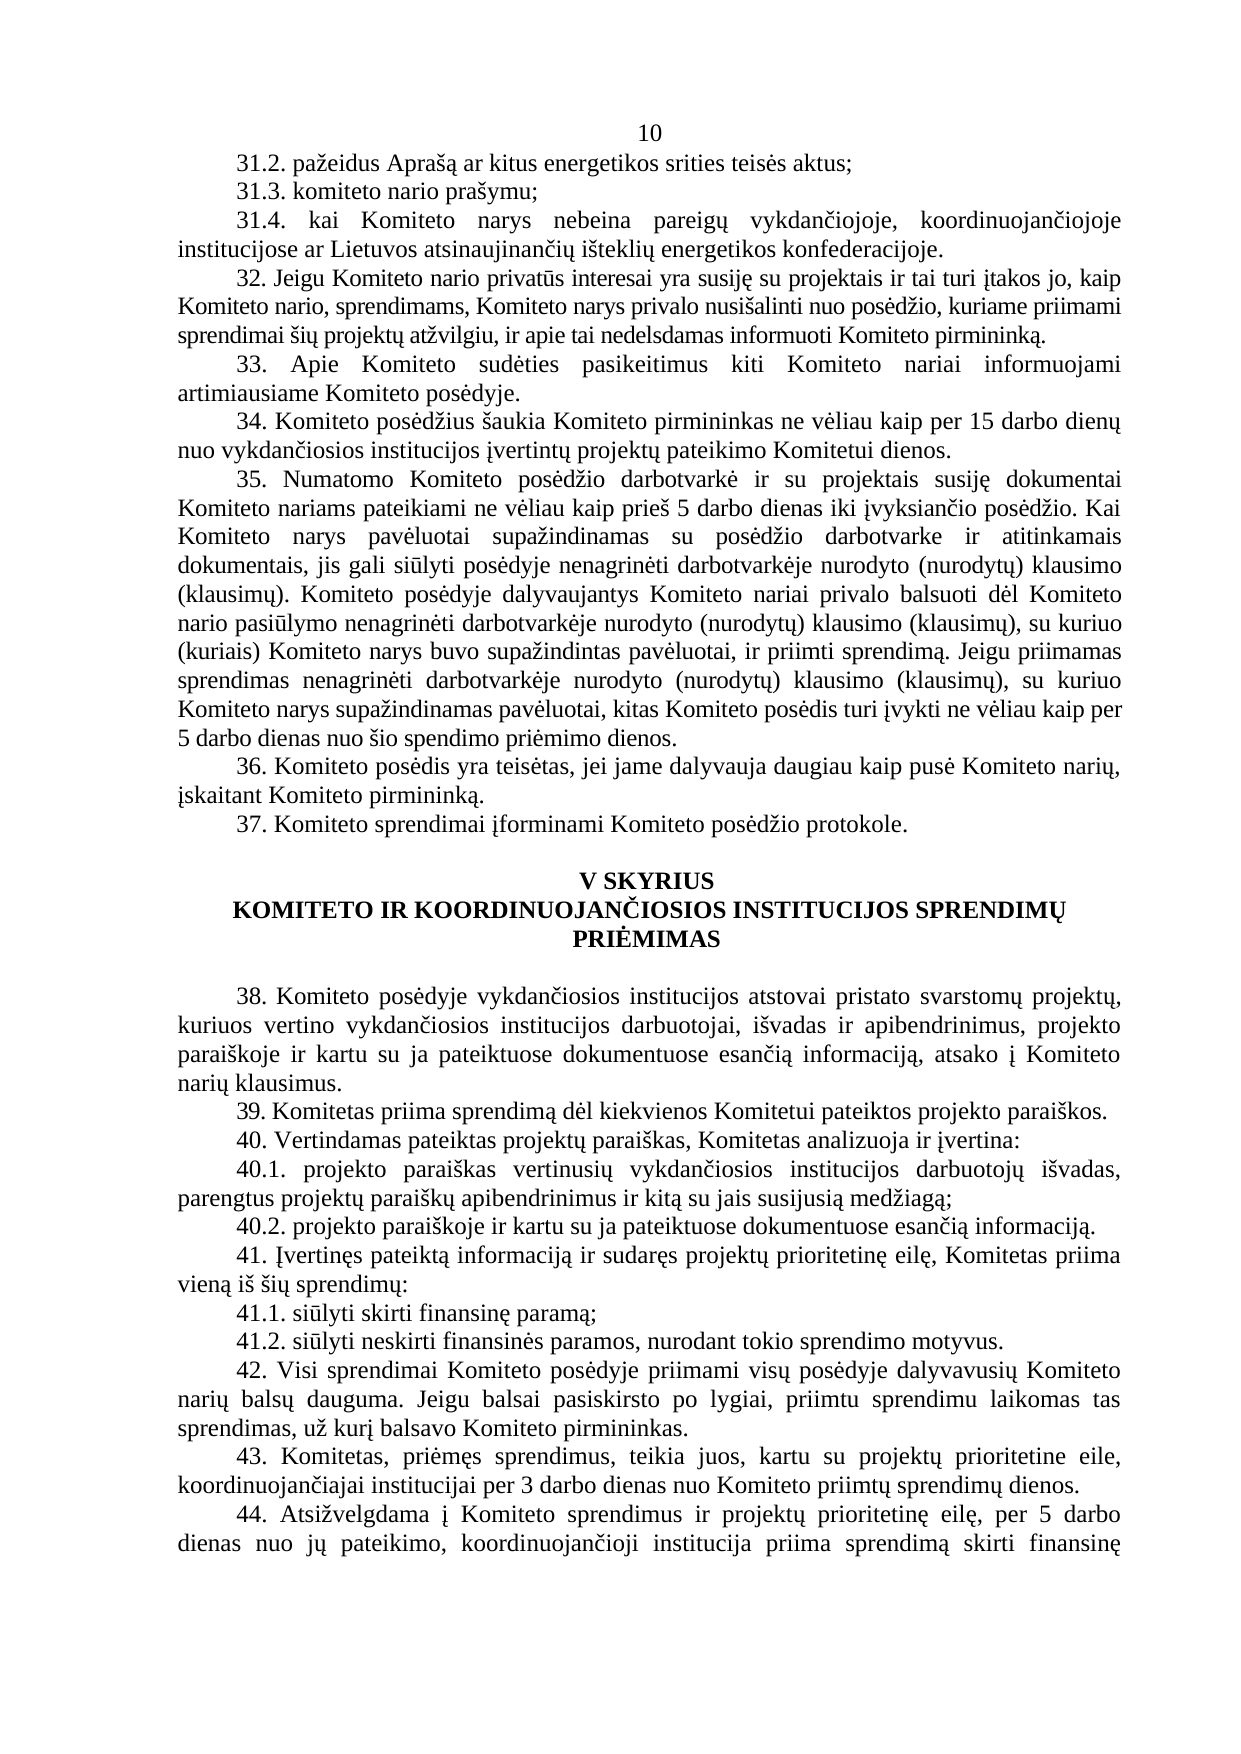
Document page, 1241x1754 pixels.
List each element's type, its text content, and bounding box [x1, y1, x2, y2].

text 38. Komiteto posėdyje vykdančiosios institucijos atstovai pristato svarstomų projektų, kuriuos vertino vykdančiosios institucijos darbuotojai, išvadas ir apibendrinimus, projekto paraiškoje ir kartu su ja pateiktuose dokumentuose esančią informaciją, atsako į Komiteto narių klausimus. [177, 981, 1122, 1096]
text 39. Komitetas priima sprendimą dėl kiekvienos Komitetui pateiktos projekto paraiškos. [177, 1096, 1122, 1125]
text 40. Vertindamas pateiktas projektų paraiškas, Komitetas analizuoja ir įvertina: [177, 1125, 1122, 1154]
text 31.2. pažeidus Aprašą ar kitus energetikos srities teisės aktus; [177, 148, 1122, 176]
text 42. Visi sprendimai Komiteto posėdyje priimami visų posėdyje dalyvavusių Komiteto narių balsų dauguma. Jeigu balsai pasiskirsto po lygiai, priimtu sprendimu laikomas tas sprendimas, už kurį balsavo Komiteto pirmininkas. [177, 1355, 1122, 1441]
text 40.1. projekto paraiškas vertinusių vykdančiosios institucijos darbuotojų išvadas, parengtus projektų paraiškų apibendrinimus ir kitą su jais susijusią medžiagą; [177, 1154, 1122, 1211]
text 31.3. komiteto nario prašymu; [177, 176, 1122, 205]
text 40.2. projekto paraiškoje ir kartu su ja pateiktuose dokumentuose esančią informaciją. [177, 1211, 1122, 1240]
text 43. Komitetas, priėmęs sprendimus, teikia juos, kartu su projektų prioritetine eile, koordinuojančiajai institucijai per 3 darbo dienas nuo Komiteto priimtų sprendimų dienos. [177, 1441, 1122, 1499]
text V skyrius [177, 866, 1122, 895]
text 36. Komiteto posėdis yra teisėtas, jei jame dalyvauja daugiau kaip pusė Komiteto narių, įskaitant Komiteto pirmininką. [177, 751, 1122, 809]
text 34. Komiteto posėdžius šaukia Komiteto pirmininkas ne vėliau kaip per 15 darbo dienų nuo vykdančiosios institucijos įvertintų projektų pateikimo Komitetui dienos. [177, 406, 1122, 464]
text 32. Jeigu Komiteto nario privatūs interesai yra susiję su projektais ir tai turi įtakos jo, kaip Komiteto nario, sprendimams, Komiteto narys privalo nusišalinti nuo posėdžio, kuriame priimami sprendimai šių projektų atžvilgiu, ir apie tai nedelsdamas informuoti Komiteto pirmininką. [177, 263, 1122, 349]
text 31.4. kai Komiteto narys nebeina pareigų vykdančiojoje, koordinuojančiojoje institucijose ar Lietuvos atsinaujinančių išteklių energetikos konfederacijoje. [177, 205, 1122, 263]
text 33. Apie Komiteto sudėties pasikeitimus kiti Komiteto nariai informuojami artimiausiame Komiteto posėdyje. [177, 349, 1122, 406]
text 41. Įvertinęs pateiktą informaciją ir sudaręs projektų prioritetinę eilę, Komitetas priima vieną iš šių sprendimų: [177, 1240, 1122, 1298]
text 41.1. siūlyti skirti finansinę paramą; [177, 1298, 1122, 1326]
text 35. Numatomo Komiteto posėdžio darbotvarkė ir su projektais susiję dokumentai Komiteto nariams pateikiami ne vėliau kaip prieš 5 darbo dienas iki įvyksiančio posėdžio. Kai Komiteto narys pavėluotai supažindinamas su posėdžio darbotvarke ir atitinkamais dokumentais, jis gali siūlyti posėdyje nenagrinėti darbotvarkėje nurodyto (nurodytų) klausimo (klausimų). Komiteto posėdyje dalyvaujantys Komiteto nariai privalo balsuoti dėl Komiteto nario pasiūlymo nenagrinėti darbotvarkėje nurodyto (nurodytų) klausimo (klausimų), su kuriuo (kuriais) Komiteto narys buvo supažindintas pavėluotai, ir priimti sprendimą. Jeigu priimamas sprendimas nenagrinėti darbotvarkėje nurodyto (nurodytų) klausimo (klausimų), su kuriuo Komiteto narys supažindinamas pavėluotai, kitas Komiteto posėdis turi įvykti ne vėliau kaip per 5 darbo dienas nuo šio spendimo priėmimo dienos. [177, 464, 1122, 751]
text 41.2. siūlyti neskirti finansinės paramos, nurodant tokio sprendimo motyvus. [177, 1326, 1122, 1355]
text 44. Atsižvelgdama į Komiteto sprendimus ir projektų prioritetinę eilę, per 5 darbo dienas nuo jų pateikimo, koordinuojančioji institucija priima sprendimą skirti finansinę [177, 1499, 1122, 1556]
text KOMITETO IR koordinuojančiosios institucijos SPRENDIMŲ PRIĖMIMAS [177, 895, 1122, 953]
text 37. Komiteto sprendimai įforminami Komiteto posėdžio protokole. [177, 809, 1122, 838]
